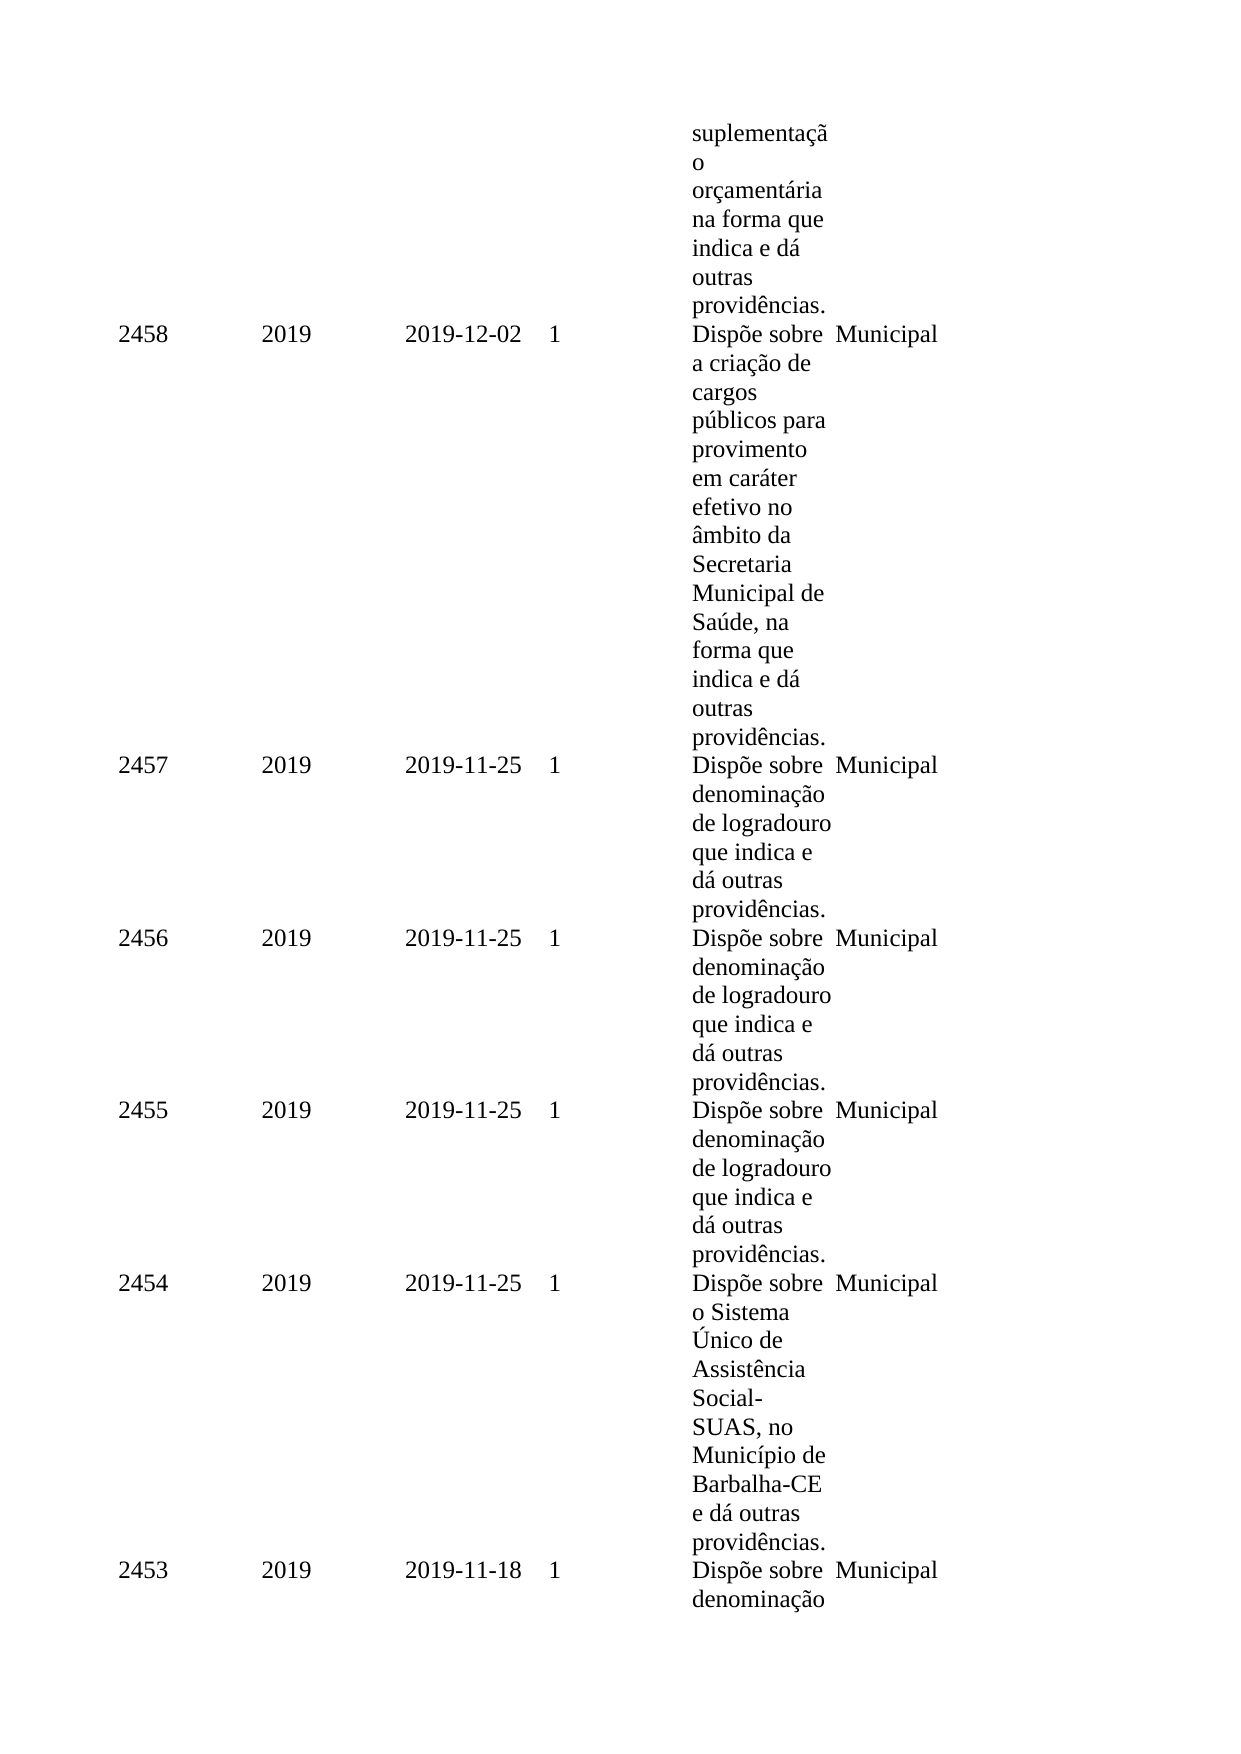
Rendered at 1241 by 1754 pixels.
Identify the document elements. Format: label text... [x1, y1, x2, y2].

table_cell 1 [548, 1268, 692, 1556]
table_cell Municipal [835, 1556, 979, 1613]
table_cell 2019-12-02 [405, 319, 548, 751]
table_cell 2456 [118, 923, 261, 1096]
table_cell [118, 118, 261, 319]
table_cell [548, 118, 692, 319]
table_cell Dispõe sobre a criação de cargos públicos para provimento em caráter efetivo no âmbito da Secretaria Municipal de Saúde, na forma que indica e dá outras providências. [692, 319, 835, 751]
table_cell 2454 [118, 1268, 261, 1556]
table_cell Dispõe sobre denominação de logradouro que indica e dá outras providências. [692, 751, 835, 923]
table_cell Municipal [835, 1096, 979, 1268]
table_cell 1 [548, 923, 692, 1096]
table_cell Dispõe sobre denominação de logradouro que indica e dá outras providências. [692, 923, 835, 1096]
table_cell 2019 [261, 1268, 405, 1556]
table_cell [979, 1268, 1122, 1556]
table_cell Dispõe sobre denominação de logradouro que indica e dá outras providências. [692, 1096, 835, 1268]
table_cell 1 [548, 1096, 692, 1268]
table_cell [979, 118, 1122, 319]
table_cell [261, 118, 405, 319]
table_cell 1 [548, 319, 692, 751]
table_cell 2019-11-25 [405, 1096, 548, 1268]
table_cell [979, 1096, 1122, 1268]
table_cell Municipal [835, 1268, 979, 1556]
table_cell 2458 [118, 319, 261, 751]
table_cell 2019-11-18 [405, 1556, 548, 1613]
table_cell 2019-11-25 [405, 923, 548, 1096]
table_cell 1 [548, 1556, 692, 1613]
table_cell [979, 1556, 1122, 1613]
table_cell [835, 118, 979, 319]
table_cell 2019 [261, 1096, 405, 1268]
table_cell [979, 751, 1122, 923]
table_cell [979, 319, 1122, 751]
table_cell Dispõe sobre o Sistema Único de Assistência Social- SUAS, no Município de Barbalha-CE e dá outras providências. [692, 1268, 835, 1556]
table_cell suplementação orçamentária na forma que indica e dá outras providências. [692, 118, 835, 319]
table_cell Municipal [835, 751, 979, 923]
table_cell 2457 [118, 751, 261, 923]
table_cell 1 [548, 751, 692, 923]
table_cell 2455 [118, 1096, 261, 1268]
table_cell 2019 [261, 1556, 405, 1613]
table_cell 2019-11-25 [405, 1268, 548, 1556]
table_cell 2019 [261, 923, 405, 1096]
table_cell 2019 [261, 319, 405, 751]
table_cell Dispõe sobre denominação [692, 1556, 835, 1613]
table_cell [405, 118, 548, 319]
table_cell 2453 [118, 1556, 261, 1613]
table_cell 2019-11-25 [405, 751, 548, 923]
table_cell [979, 923, 1122, 1096]
table_cell Municipal [835, 319, 979, 751]
table_cell 2019 [261, 751, 405, 923]
table_cell Municipal [835, 923, 979, 1096]
